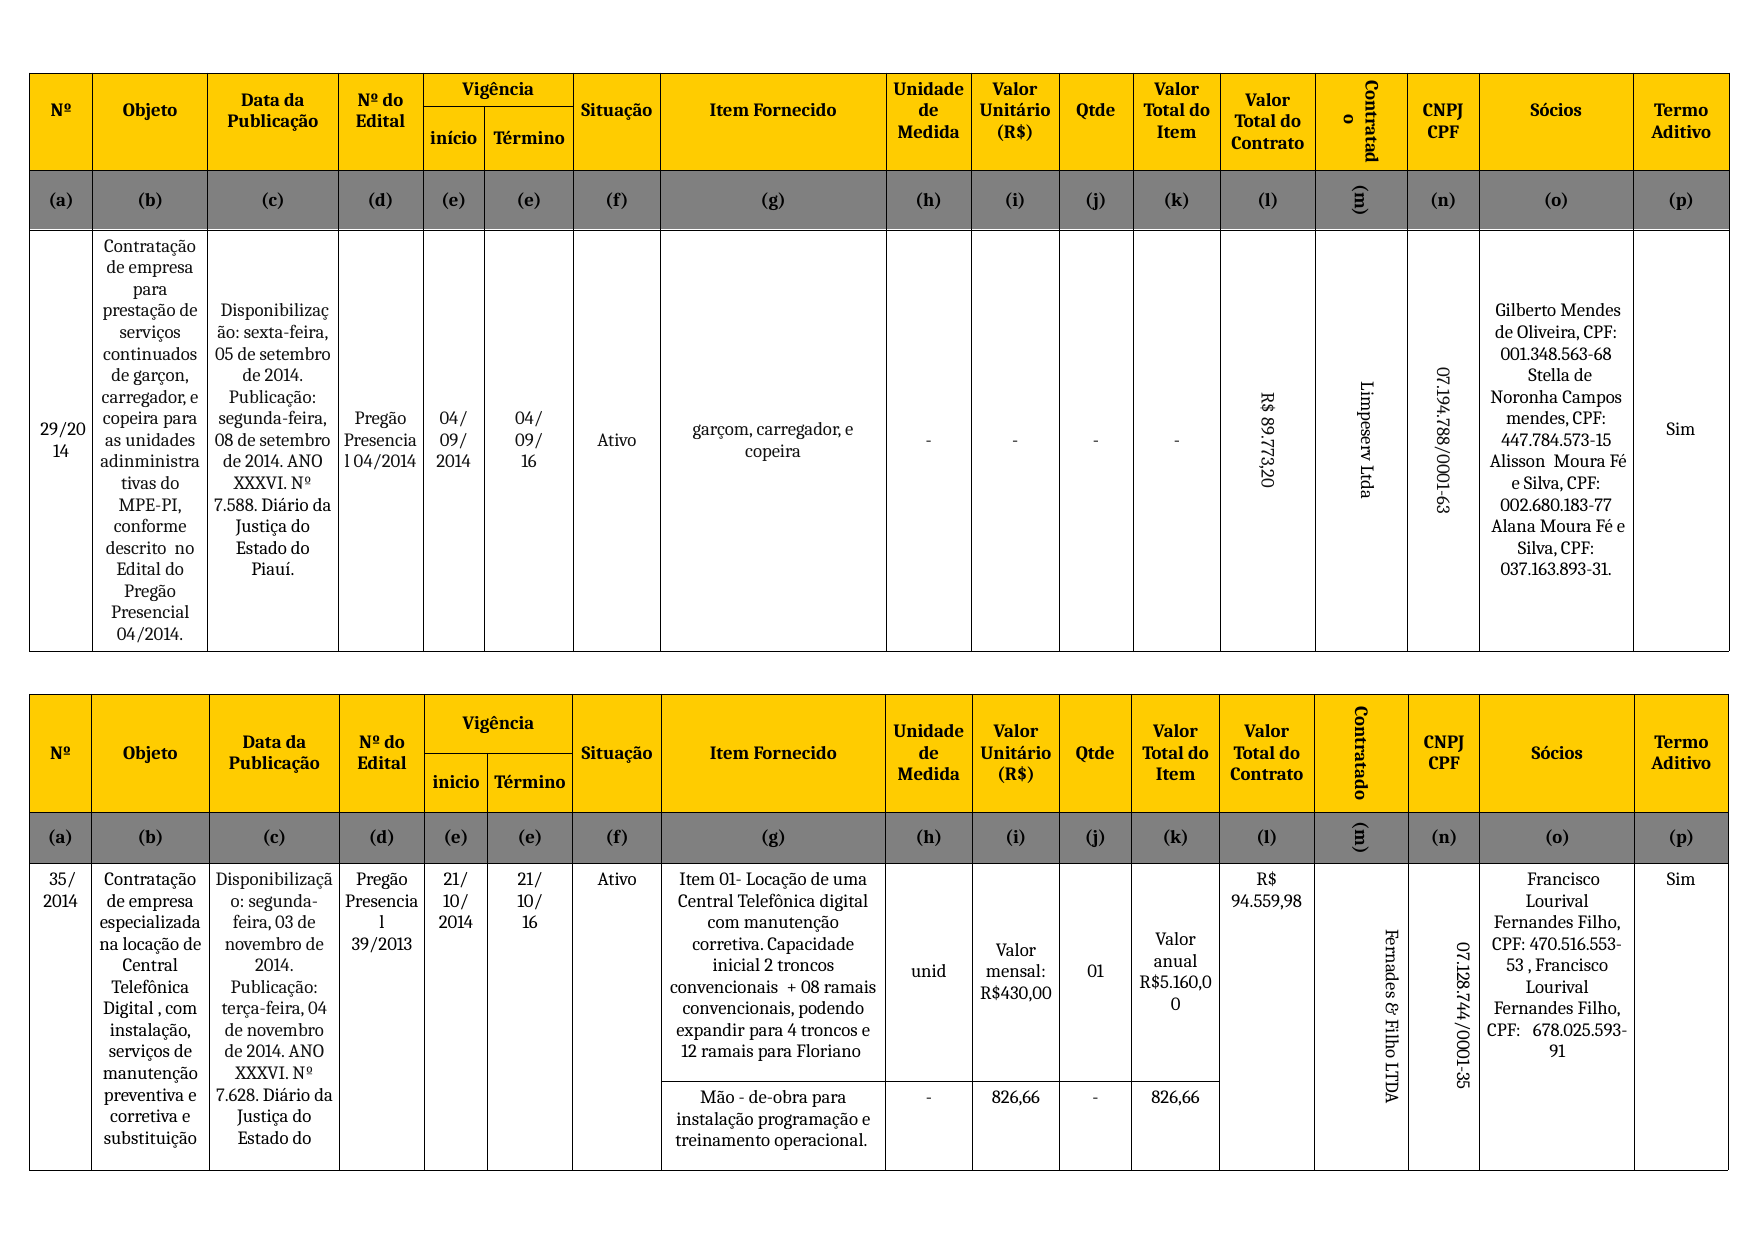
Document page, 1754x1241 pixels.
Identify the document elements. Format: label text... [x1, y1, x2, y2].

table_header Nº [30, 74, 92, 170]
table_header Qtde [1060, 695, 1131, 812]
table_cell (j) [1060, 171, 1133, 229]
table_cell (p) [1634, 171, 1729, 229]
table_cell - [887, 231, 971, 651]
table_cell Disponibilização: segunda-feira, 03 de novembro de 2014. Publicação: terça-feira, 04 de novembro de 2014. ANO XXXVI. Nº 7.628. Diário da Justiça do Estado do [210, 864, 339, 1169]
table_cell (d) [340, 813, 424, 863]
table_cell (e) [485, 171, 573, 229]
table_cell (b) [92, 813, 209, 863]
table_cell Gilberto Mendes de Oliveira, CPF: 001.348.563-68 Stella de Noronha Campos mendes, CPF: 447.784.573-15 Alisson Moura Fé e Silva, CPF: 002.680.183-77 Alana Moura Fé e Silva, CPF: 037.163.893-31. [1480, 231, 1633, 651]
table_header Unidade de Medida [886, 695, 972, 812]
table_header Nº do Edital [339, 74, 423, 170]
table_cell (e) [488, 813, 572, 863]
table_cell 07.194.788/0001-63 [1408, 231, 1479, 651]
table_cell (p) [1635, 813, 1728, 863]
table_cell (o) [1480, 171, 1633, 229]
table_cell - [1060, 1082, 1131, 1169]
table_cell Fernades & Filho LTDA [1315, 864, 1408, 1169]
table_cell (i) [973, 813, 1059, 863]
table_cell Ativo [574, 231, 660, 651]
table_cell (k) [1132, 813, 1219, 863]
table_header Data da Publicação [208, 74, 338, 170]
table_header Termo Aditivo [1634, 74, 1729, 170]
table_cell Item 01- Locação de uma Central Telefônica digital com manutenção corretiva. Capacidade inicial 2 troncos convencionais + 08 ramais convencionais, podendo expandir para 4 troncos e 12 ramais para Floriano [662, 864, 885, 1081]
table_cell (h) [887, 171, 971, 229]
table_cell (n) [1409, 813, 1479, 863]
table_cell unid [886, 864, 972, 1081]
table_cell 826,66 [973, 1082, 1059, 1169]
table_cell garçom, carregador, e copeira [661, 231, 886, 651]
table_cell Contratação de empresa para prestação de serviços continuados de garçon, carregador, e copeira para as unidades adinministrativas do MPE-PI, conforme descrito no Edital do Pregão Presencial 04/2014. [93, 231, 207, 651]
table_cell (b) [93, 171, 207, 229]
table_cell Ativo [573, 864, 661, 1169]
table_cell (i) [972, 171, 1059, 229]
table_cell (e) [424, 171, 484, 229]
table_header Objeto [93, 74, 207, 170]
table_cell 04/ 09/ 2014 [424, 231, 484, 651]
table_header Sócios [1480, 695, 1634, 812]
table_cell R$ 89.773,20 [1221, 231, 1315, 651]
table_cell inicio [425, 754, 487, 812]
table_header Qtde [1060, 74, 1133, 170]
table_header Nº [30, 695, 91, 812]
table_cell (m) [1316, 171, 1407, 229]
table_cell R$ 94.559,98 [1220, 864, 1314, 1169]
table_cell - [886, 1082, 972, 1169]
table_cell 826,66 [1132, 1082, 1219, 1169]
table_header Unidade de Medida [887, 74, 971, 170]
table_cell 21/ 10/ 2014 [425, 864, 487, 1169]
table_cell Pregão Presencial 39/2013 [340, 864, 424, 1169]
table_header Valor Unitário (R$) [973, 695, 1059, 812]
table_cell Término [488, 754, 572, 812]
table_header Sócios [1480, 74, 1633, 170]
table_cell 21/ 10/ 16 [488, 864, 572, 1169]
table_cell 35/ 2014 [30, 864, 91, 1169]
table_cell Valor mensal: R$430,00 [973, 864, 1059, 1081]
table_cell (c) [210, 813, 339, 863]
table_cell 04/ 09/ 16 [485, 231, 573, 651]
table_cell Valor anual R$5.160,00 [1132, 864, 1219, 1081]
table_cell - [972, 231, 1059, 651]
table_header Item Fornecido [661, 74, 886, 170]
table_cell 07.128.744/0001-35 [1409, 864, 1479, 1169]
table_cell (a) [30, 813, 91, 863]
table_cell (f) [573, 813, 661, 863]
table_header Valor Total do Contrato [1221, 74, 1315, 170]
table_cell Sim [1634, 231, 1729, 651]
table_header Situação [574, 74, 660, 170]
table_cell (f) [574, 171, 660, 229]
table_cell (l) [1220, 813, 1314, 863]
table_header Contratado [1315, 695, 1408, 812]
table_cell (k) [1134, 171, 1220, 229]
table_header Vigência [424, 74, 573, 106]
table_header Valor Total do Item [1132, 695, 1219, 812]
table_cell 29/2014 [30, 231, 92, 651]
table_cell (g) [661, 171, 886, 229]
table_cell (m) [1315, 813, 1408, 863]
table_cell (a) [30, 171, 92, 229]
table_cell (g) [662, 813, 885, 863]
table_cell Mão - de-obra para instalação programação e treinamento operacional. [662, 1082, 885, 1169]
table_cell Francisco Lourival Fernandes Filho, CPF: 470.516.553-53 , Francisco Lourival Fernandes Filho, CPF: 678.025.593-91 [1480, 864, 1634, 1169]
table_header Termo Aditivo [1635, 695, 1728, 812]
table_header Valor Total do Item [1134, 74, 1220, 170]
table_cell Contratação de empresa especializada na locação de Central Telefônica Digital , com instalação, serviços de manutenção preventiva e corretiva e substituição [92, 864, 209, 1169]
table_cell (e) [425, 813, 487, 863]
table_header CNPJ CPF [1408, 74, 1479, 170]
table_cell - [1060, 231, 1133, 651]
table_cell - [1134, 231, 1220, 651]
table_header Nº do Edital [340, 695, 424, 812]
table_cell Término [485, 107, 573, 170]
table_header Situação [573, 695, 661, 812]
table_cell (l) [1221, 171, 1315, 229]
table_header Item Fornecido [662, 695, 885, 812]
table_cell Sim [1635, 864, 1728, 1169]
table_cell (h) [886, 813, 972, 863]
table_header Valor Total do Contrato [1220, 695, 1314, 812]
table_cell (j) [1060, 813, 1131, 863]
table_cell Disponibilização: sexta-feira, 05 de setembro de 2014. Publicação: segunda-feira, 08 de setembro de 2014. ANO XXXVI. Nº 7.588. Diário da Justiça do Estado do Piauí. [208, 231, 338, 651]
table_cell início [424, 107, 484, 170]
table_cell (n) [1408, 171, 1479, 229]
table_header Valor Unitário (R$) [972, 74, 1059, 170]
table_header Vigência [425, 695, 572, 753]
table_cell 01 [1060, 864, 1131, 1081]
table_header CNPJ CPF [1409, 695, 1479, 812]
table_cell (o) [1480, 813, 1634, 863]
table_cell Pregão Presencial 04/2014 [339, 231, 423, 651]
table_header Data da Publicação [210, 695, 339, 812]
table_cell Limpeserv Ltda [1316, 231, 1407, 651]
table_cell (c) [208, 171, 338, 229]
table_header Objeto [92, 695, 209, 812]
table_header Contratado [1316, 74, 1407, 170]
table_cell (d) [339, 171, 423, 229]
